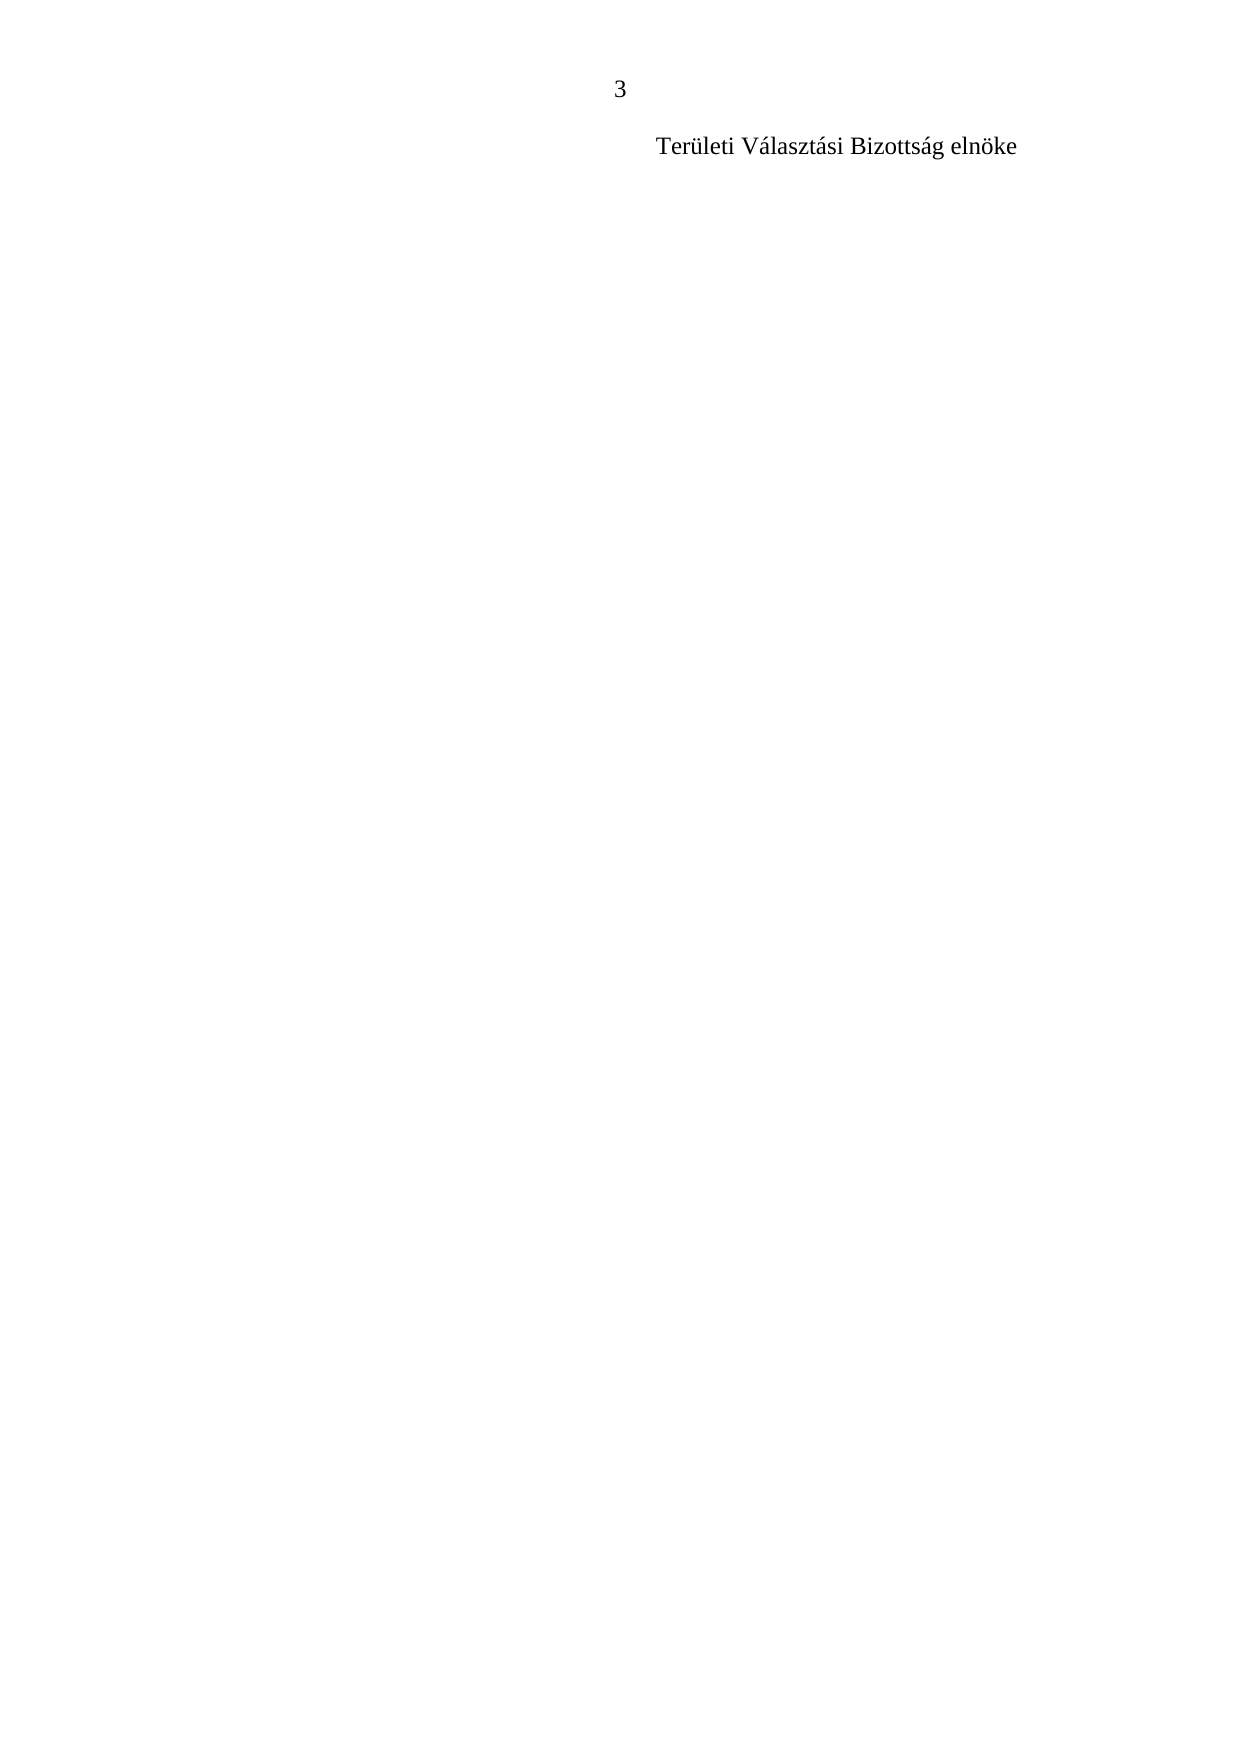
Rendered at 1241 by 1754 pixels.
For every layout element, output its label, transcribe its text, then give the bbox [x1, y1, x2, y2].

text Területi Választási Bizottság elnöke [118, 131, 1122, 160]
